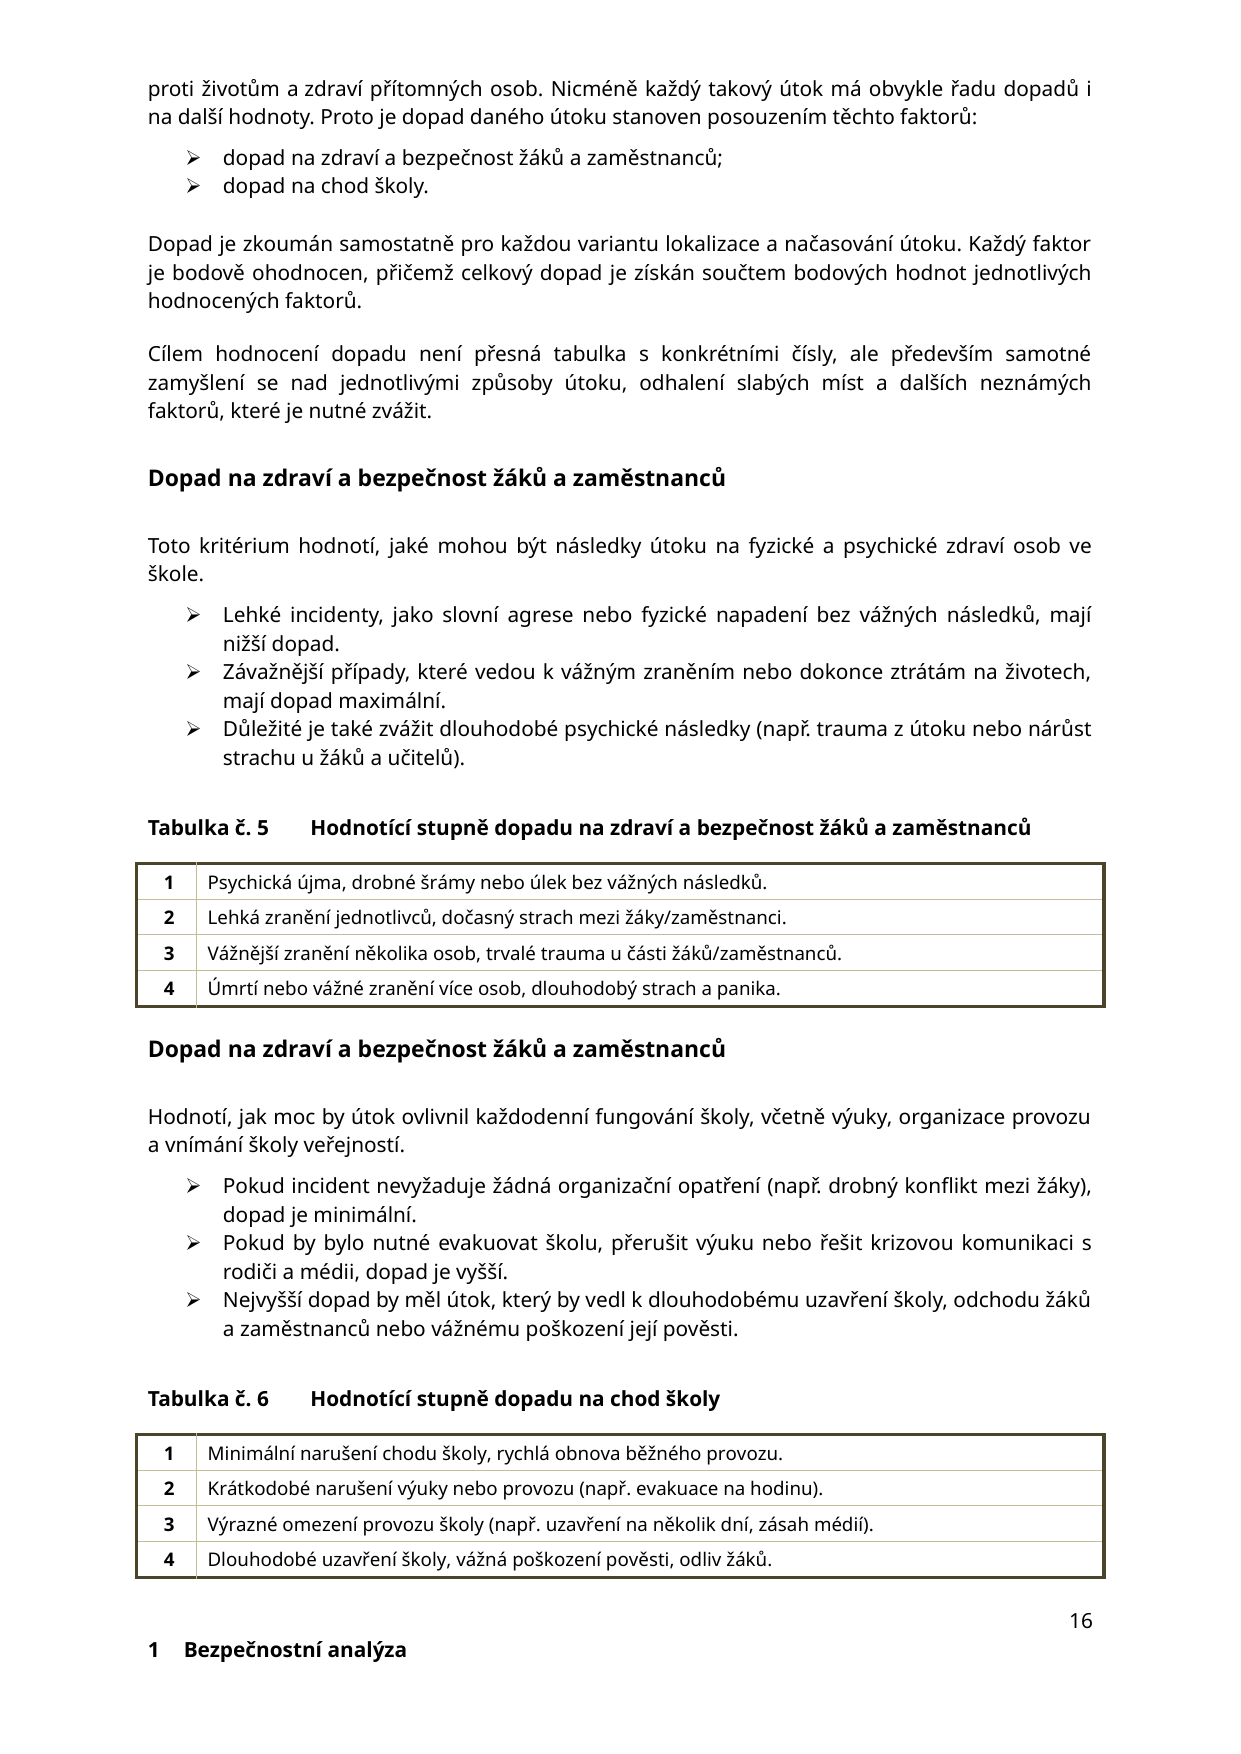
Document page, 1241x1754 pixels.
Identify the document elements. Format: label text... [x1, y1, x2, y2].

table_header Minimální narušení chodu školy, rychlá obnova běžného provozu. [197, 1436, 1102, 1470]
list Závažnější případy, které vedou k vážným zraněním nebo dokonce ztrátám na životech, mají dopad maximální. [185, 657, 1093, 714]
list Pokud by bylo nutné evakuovat školu, přerušit výuku nebo řešit krizovou komunikaci s rodiči a médii, dopad je vyšší. [185, 1228, 1093, 1285]
text Tabulka č. 5 Hodnotící stupně dopadu na zdraví a bezpečnost žáků a zaměstnanců [148, 813, 1093, 841]
text proti životům a zdraví přítomných osob. Nicméně každý takový útok má obvykle řadu dopadů i na další hodnoty. Proto je dopad daného útoku stanoven posouzením těchto faktorů: [148, 74, 1093, 131]
table_cell Krátkodobé narušení výuky nebo provozu (např. evakuace na hodinu). [197, 1471, 1102, 1505]
list Lehké incidenty, jako slovní agrese nebo fyzické napadení bez vážných následků, mají nižší dopad. [185, 600, 1093, 657]
table_cell 4 [138, 1542, 196, 1576]
table_header 1 [138, 1436, 196, 1470]
table_cell Lehká zranění jednotlivců, dočasný strach mezi žáky/zaměstnanci. [197, 900, 1102, 934]
text Cílem hodnocení dopadu není přesná tabulka s konkrétními čísly, ale především samotné zamyšlení se nad jednotlivými způsoby útoku, odhalení slabých míst a dalších neznámých faktorů, které je nutné zvážit. [148, 339, 1093, 425]
text Toto kritérium hodnotí, jaké mohou být následky útoku na fyzické a psychické zdraví osob ve škole. [148, 531, 1093, 588]
table_header Psychická újma, drobné šrámy nebo úlek bez vážných následků. [197, 865, 1102, 899]
text Tabulka č. 6 Hodnotící stupně dopadu na chod školy [148, 1384, 1093, 1412]
table_cell Vážnější zranění několika osob, trvalé trauma u části žáků/zaměstnanců. [197, 935, 1102, 970]
table_cell Dlouhodobé uzavření školy, vážná poškození pověsti, odliv žáků. [197, 1542, 1102, 1576]
list dopad na chod školy. [185, 172, 1093, 200]
list Nejvyšší dopad by měl útok, který by vedl k dlouhodobému uzavření školy, odchodu žáků a zaměstnanců nebo vážnému poškození její pověsti. [185, 1285, 1093, 1342]
list dopad na zdraví a bezpečnost žáků a zaměstnanců; [185, 143, 1093, 172]
table_cell 4 [138, 971, 196, 1005]
table_cell Úmrtí nebo vážné zranění více osob, dlouhodobý strach a panika. [197, 971, 1102, 1005]
list Pokud incident nevyžaduje žádná organizační opatření (např. drobný konflikt mezi žáky), dopad je minimální. [185, 1171, 1093, 1228]
subtitle Dopad na zdraví a bezpečnost žáků a zaměstnanců [148, 462, 1093, 493]
table_cell 2 [138, 1471, 196, 1505]
table_cell 3 [138, 1506, 196, 1541]
text Dopad je zkoumán samostatně pro každou variantu lokalizace a načasování útoku. Každý faktor je bodově ohodnocen, přičemž celkový dopad je získán součtem bodových hodnot jednotlivých hodnocených faktorů. [148, 229, 1093, 314]
table_cell 3 [138, 935, 196, 970]
table_cell Výrazné omezení provozu školy (např. uzavření na několik dní, zásah médií). [197, 1506, 1102, 1541]
text Hodnotí, jak moc by útok ovlivnil každodenní fungování školy, včetně výuky, organizace provozu a vnímání školy veřejností. [148, 1102, 1093, 1159]
list Důležité je také zvážit dlouhodobé psychické následky (např. trauma z útoku nebo nárůst strachu u žáků a učitelů). [185, 714, 1093, 771]
subtitle Dopad na zdraví a bezpečnost žáků a zaměstnanců [148, 1033, 1093, 1064]
table_cell 2 [138, 900, 196, 934]
table_header 1 [138, 865, 196, 899]
